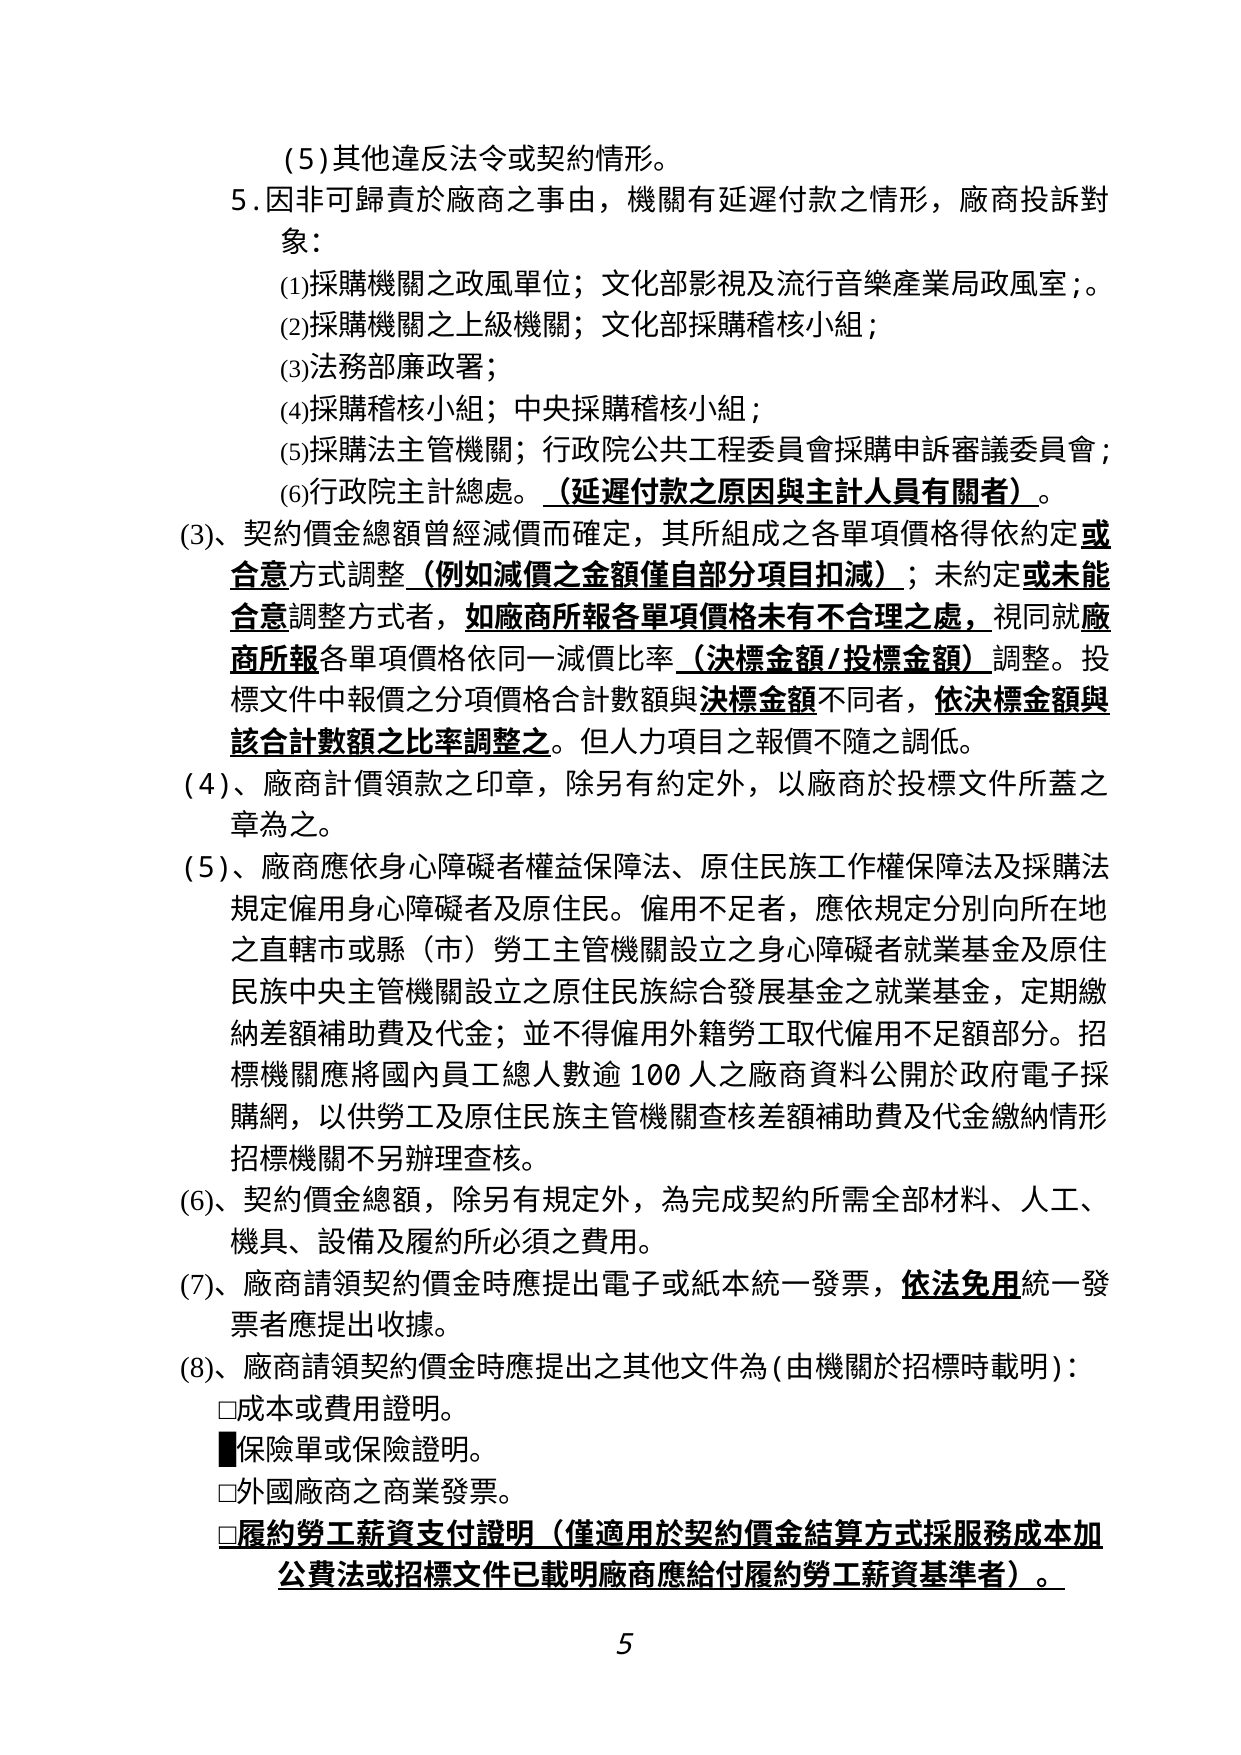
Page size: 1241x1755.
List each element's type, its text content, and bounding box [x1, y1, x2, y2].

list 法務部廉政署； [280, 344, 1110, 386]
list 其他違反法令或契約情形。 [280, 136, 1110, 177]
list 契約價金總額曾經減價而確定，其所組成之各單項價格得依約定或合意方式調整（例如減價之金額僅自部分項目扣減）；未約定或未能合意調整方式者，如廠商所報各單項價格未有不合理之處，視同就廠商所報各單項價格依同一減價比率（決標金額/投標金額）調整。投標文件中報價之分項價格合計數額與決標金額不同者，依決標金額與該合計數額之比率調整之。但人力項目之報價不隨之調低。 [180, 511, 1110, 761]
list 採購稽核小組；中央採購稽核小組; [280, 386, 1110, 427]
list 採購法主管機關；行政院公共工程委員會採購申訴審議委員會; [280, 427, 1110, 469]
list 行政院主計總處。（延遲付款之原因與主計人員有關者）。 [280, 469, 1110, 511]
list 契約價金總額，除另有規定外，為完成契約所需全部材料、人工、機具、設備及履約所必須之費用。 [180, 1177, 1110, 1261]
text □履約勞工薪資支付證明（僅適用於契約價金結算方式採服務成本加公費法或招標文件已載明廠商應給付履約勞工薪資基準者）。 [218, 1511, 1104, 1594]
list 廠商計價領款之印章，除另有約定外，以廠商於投標文件所蓋之章為之。 [180, 761, 1110, 844]
list 採購機關之上級機關；文化部採購稽核小組; [280, 302, 1110, 344]
list 廠商請領契約價金時應提出電子或紙本統一發票，依法免用統一發票者應提出收據。 [180, 1261, 1110, 1344]
list 廠商應依身心障礙者權益保障法、原住民族工作權保障法及採購法規定僱用身心障礙者及原住民。僱用不足者，應依規定分別向所在地之直轄市或縣（市）勞工主管機關設立之身心障礙者就業基金及原住民族中央主管機關設立之原住民族綜合發展基金之就業基金，定期繳納差額補助費及代金；並不得僱用外籍勞工取代僱用不足額部分。招標機關應將國內員工總人數逾100人之廠商資料公開於政府電子採購網，以供勞工及原住民族主管機關查核差額補助費及代金繳納情形，招標機關不另辦理查核。 [180, 844, 1110, 1177]
text □成本或費用證明。 [218, 1386, 1104, 1427]
list 因非可歸責於廠商之事由，機關有延遲付款之情形，廠商投訴對象： [230, 177, 1110, 261]
text █保險單或保險證明。 [218, 1427, 1104, 1469]
list 採購機關之政風單位；文化部影視及流行音樂產業局政風室;。 [280, 261, 1110, 302]
text □外國廠商之商業發票。 [218, 1469, 1104, 1511]
list 廠商請領契約價金時應提出之其他文件為(由機關於招標時載明)： [180, 1344, 1110, 1386]
